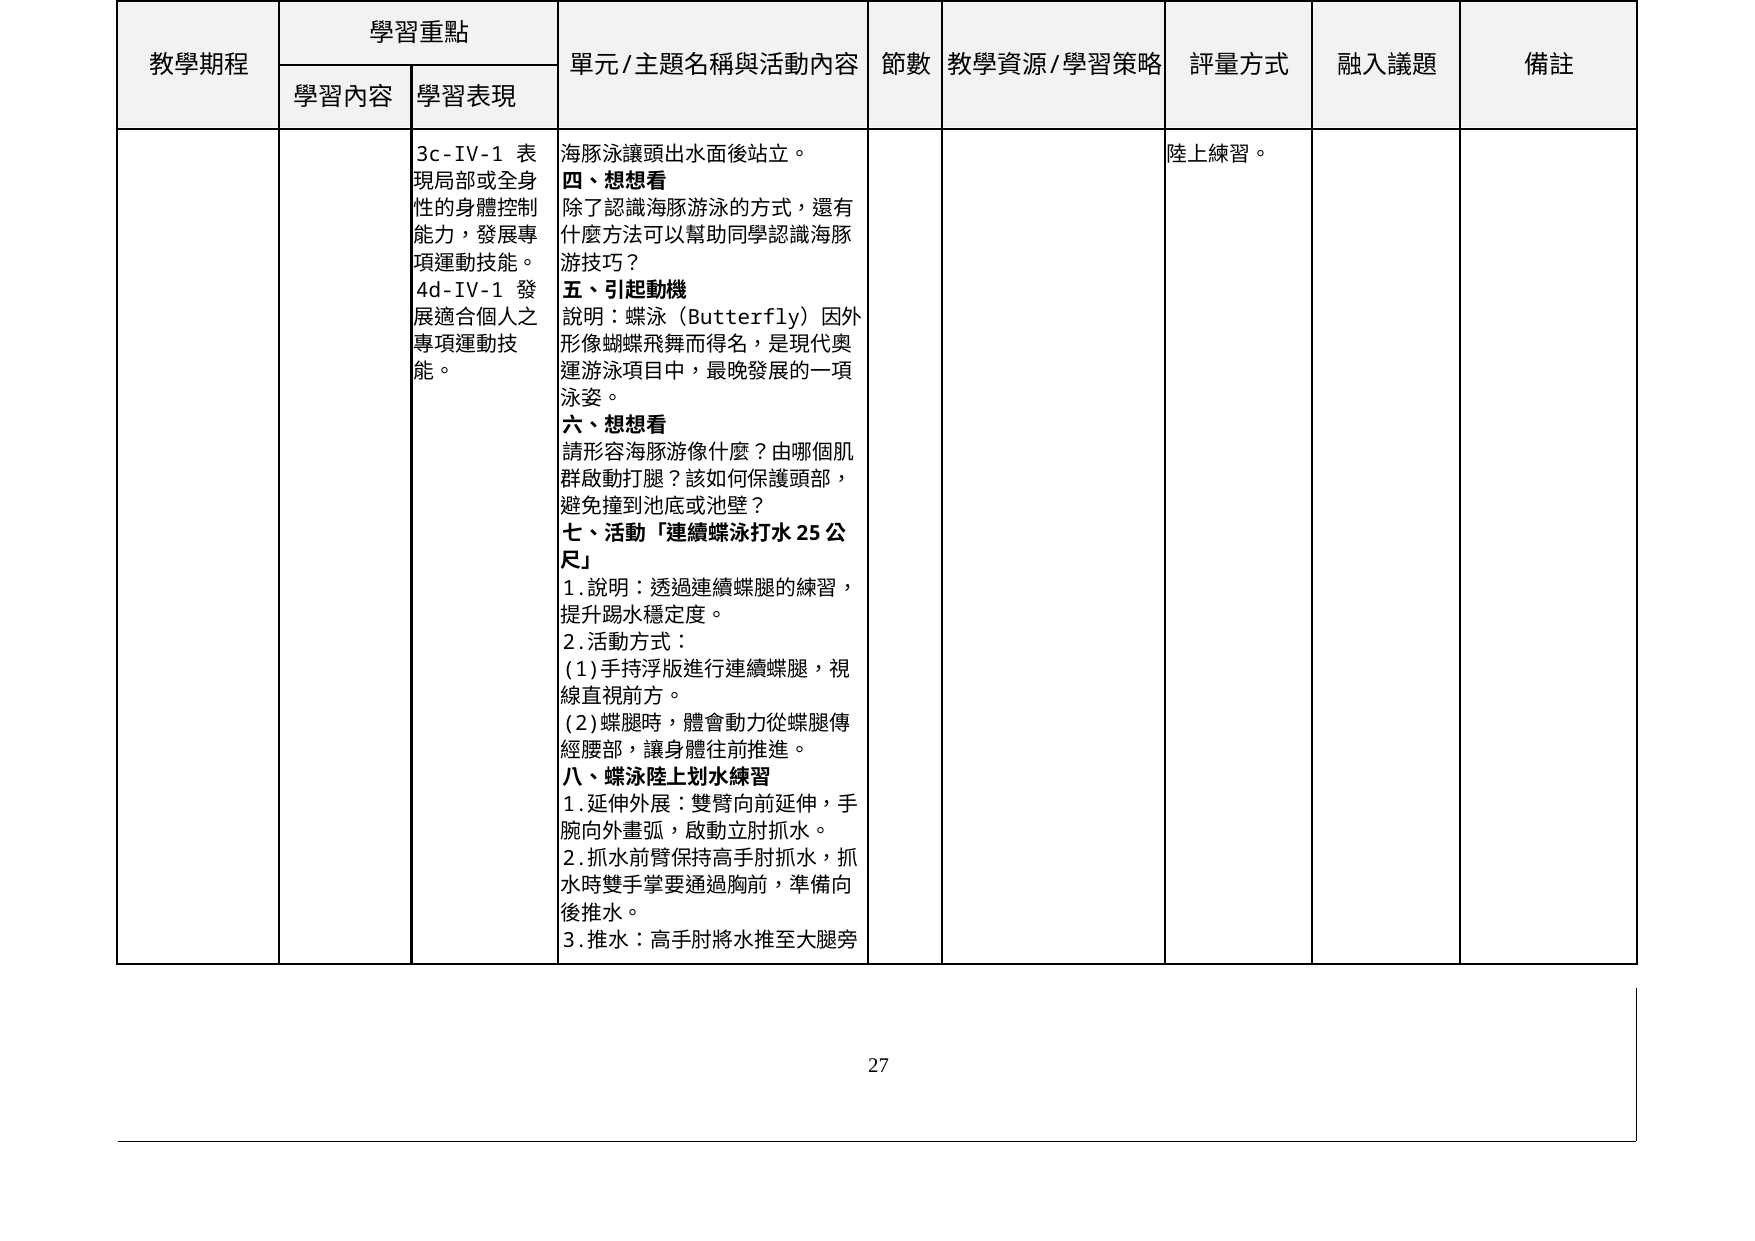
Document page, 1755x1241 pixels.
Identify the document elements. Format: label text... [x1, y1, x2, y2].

table_cell 3c-IV-1 表現局部或全身性的身體控制能力，發展專項運動技能。 4d-IV-1 發展適合個人之專項運動技能。 [413, 130, 557, 963]
table_cell [1461, 130, 1636, 963]
table_cell 學習表現 [413, 66, 557, 127]
table_header 教學期程 [118, 2, 278, 127]
table_cell [280, 130, 410, 963]
table_header 節數 [869, 2, 941, 127]
table_header 教學資源/學習策略 [943, 2, 1164, 127]
table_header 單元/主題名稱與活動內容 [559, 2, 867, 127]
table_header 學習重點 [280, 2, 557, 64]
table_cell 學習內容 [280, 66, 410, 127]
table_header 備註 [1461, 2, 1636, 127]
table_cell [869, 130, 941, 963]
table_cell 海豚泳讓頭出水面後站立。 四、想想看 除了認識海豚游泳的方式，還有什麼方法可以幫助同學認識海豚游技巧？ 五、引起動機 說明：蝶泳（Butterfly）因外形像蝴蝶飛舞而得名，是現代奧運游泳項目中，最晚發展的一項泳姿。 六、想想看 請形容海豚游像什麼？由哪個肌群啟動打腿？該如何保護頭部，避免撞到池底或池壁？ 七、活動「連續蝶泳打水25公尺」 1.說明：透過連續蝶腿的練習，提升踢水穩定度。 2.活動方式： (1)手持浮版進行連續蝶腿，視線直視前方。 (2)蝶腿時，體會動力從蝶腿傳經腰部，讓身體往前推進。 八、蝶泳陸上划水練習 1.延伸外展：雙臂向前延伸，手腕向外畫弧，啟動立肘抓水。 2.抓水前臂保持高手肘抓水，抓水時雙手掌要通過胸前，準備向後推水。 3.推水：高手肘將水推至大腿旁 [559, 130, 867, 963]
table_header 融入議題 [1313, 2, 1459, 127]
table_cell [118, 130, 278, 963]
table_cell 陸上練習。 [1166, 130, 1311, 963]
table_cell [1313, 130, 1459, 963]
table_cell [943, 130, 1164, 963]
table_header 評量方式 [1166, 2, 1311, 127]
